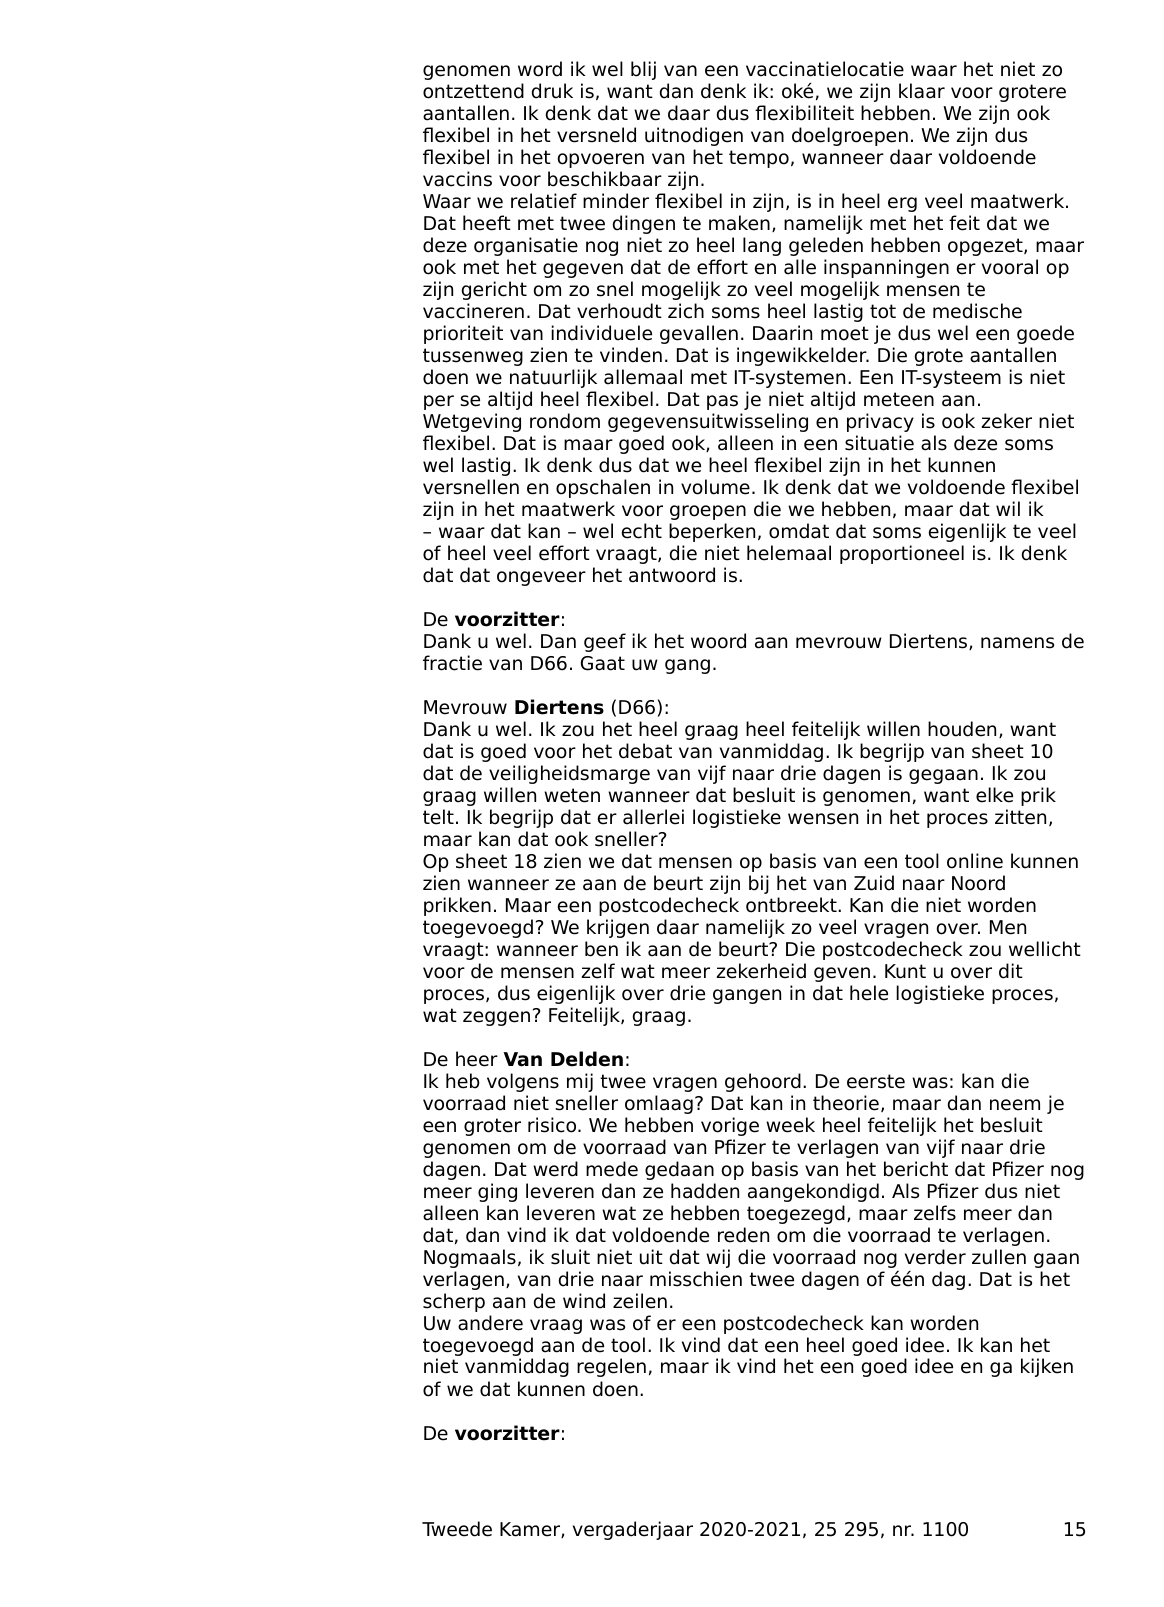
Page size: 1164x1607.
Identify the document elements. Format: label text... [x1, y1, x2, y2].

text Dank u wel. Dan geef ik het woord aan mevrouw Diertens, namens de fractie van D66. Gaat uw gang. [422, 631, 1087, 675]
text Ik heb volgens mij twee vragen gehoord. De eerste was: kan die voorraad niet sneller omlaag? Dat kan in theorie, maar dan neem je een groter risico. We hebben vorige week heel feitelijk het besluit genomen om de voorraad van Pfizer te verlagen van vijf naar drie dagen. Dat werd mede gedaan op basis van het bericht dat Pfizer nog meer ging leveren dan ze hadden aangekondigd. Als Pfizer dus niet alleen kan leveren wat ze hebben toegezegd, maar zelfs meer dan dat, dan vind ik dat voldoende reden om die voorraad te verlagen. Nogmaals, ik sluit niet uit dat wij die voorraad nog verder zullen gaan verlagen, van drie naar misschien twee dagen of één dag. Dat is het scherp aan de wind zeilen. [422, 1071, 1087, 1312]
text De voorzitter: [422, 1423, 1087, 1444]
text Uw andere vraag was of er een postcodecheck kan worden toegevoegd aan de tool. Ik vind dat een heel goed idee. Ik kan het niet vanmiddag regelen, maar ik vind het een goed idee en ga kijken of we dat kunnen doen. [422, 1312, 1087, 1400]
text Dank u wel. Ik zou het heel graag heel feitelijk willen houden, want dat is goed voor het debat van vanmiddag. Ik begrijp van sheet 10 dat de veiligheidsmarge van vijf naar drie dagen is gegaan. Ik zou graag willen weten wanneer dat besluit is genomen, want elke prik telt. Ik begrijp dat er allerlei logistieke wensen in het proces zitten, maar kan dat ook sneller? [422, 719, 1087, 851]
text Mevrouw Diertens (D66): [422, 697, 1087, 719]
text Waar we relatief minder flexibel in zijn, is in heel erg veel maatwerk. Dat heeft met twee dingen te maken, namelijk met het feit dat we deze organisatie nog niet zo heel lang geleden hebben opgezet, maar ook met het gegeven dat de effort en alle inspanningen er vooral op zijn gericht om zo snel mogelijk zo veel mogelijk mensen te vaccineren. Dat verhoudt zich soms heel lastig tot de medische prioriteit van individuele gevallen. Daarin moet je dus wel een goede tussenweg zien te vinden. Dat is ingewikkelder. Die grote aantallen doen we natuurlijk allemaal met IT-systemen. Een IT-systeem is niet per se altijd heel flexibel. Dat pas je niet altijd meteen aan. Wetgeving rondom gegevensuitwisseling en privacy is ook zeker niet flexibel. Dat is maar goed ook, alleen in een situatie als deze soms wel lastig. Ik denk dus dat we heel flexibel zijn in het kunnen versnellen en opschalen in volume. Ik denk dat we voldoende flexibel zijn in het maatwerk voor groepen die we hebben, maar dat wil ik – waar dat kan – wel echt beperken, omdat dat soms eigenlijk te veel of heel veel effort vraagt, die niet helemaal proportioneel is. Ik denk dat dat ongeveer het antwoord is. [422, 191, 1087, 587]
text De heer Van Delden: [422, 1049, 1087, 1071]
text genomen word ik wel blij van een vaccinatielocatie waar het niet zo ontzettend druk is, want dan denk ik: oké, we zijn klaar voor grotere aantallen. Ik denk dat we daar dus flexibiliteit hebben. We zijn ook flexibel in het versneld uitnodigen van doelgroepen. We zijn dus flexibel in het opvoeren van het tempo, wanneer daar voldoende vaccins voor beschikbaar zijn. [422, 59, 1087, 191]
text De voorzitter: [422, 609, 1087, 631]
text Op sheet 18 zien we dat mensen op basis van een tool online kunnen zien wanneer ze aan de beurt zijn bij het van Zuid naar Noord prikken. Maar een postcodecheck ontbreekt. Kan die niet worden toegevoegd? We krijgen daar namelijk zo veel vragen over. Men vraagt: wanneer ben ik aan de beurt? Die postcodecheck zou wellicht voor de mensen zelf wat meer zekerheid geven. Kunt u over dit proces, dus eigenlijk over drie gangen in dat hele logistieke proces, wat zeggen? Feitelijk, graag. [422, 851, 1087, 1027]
